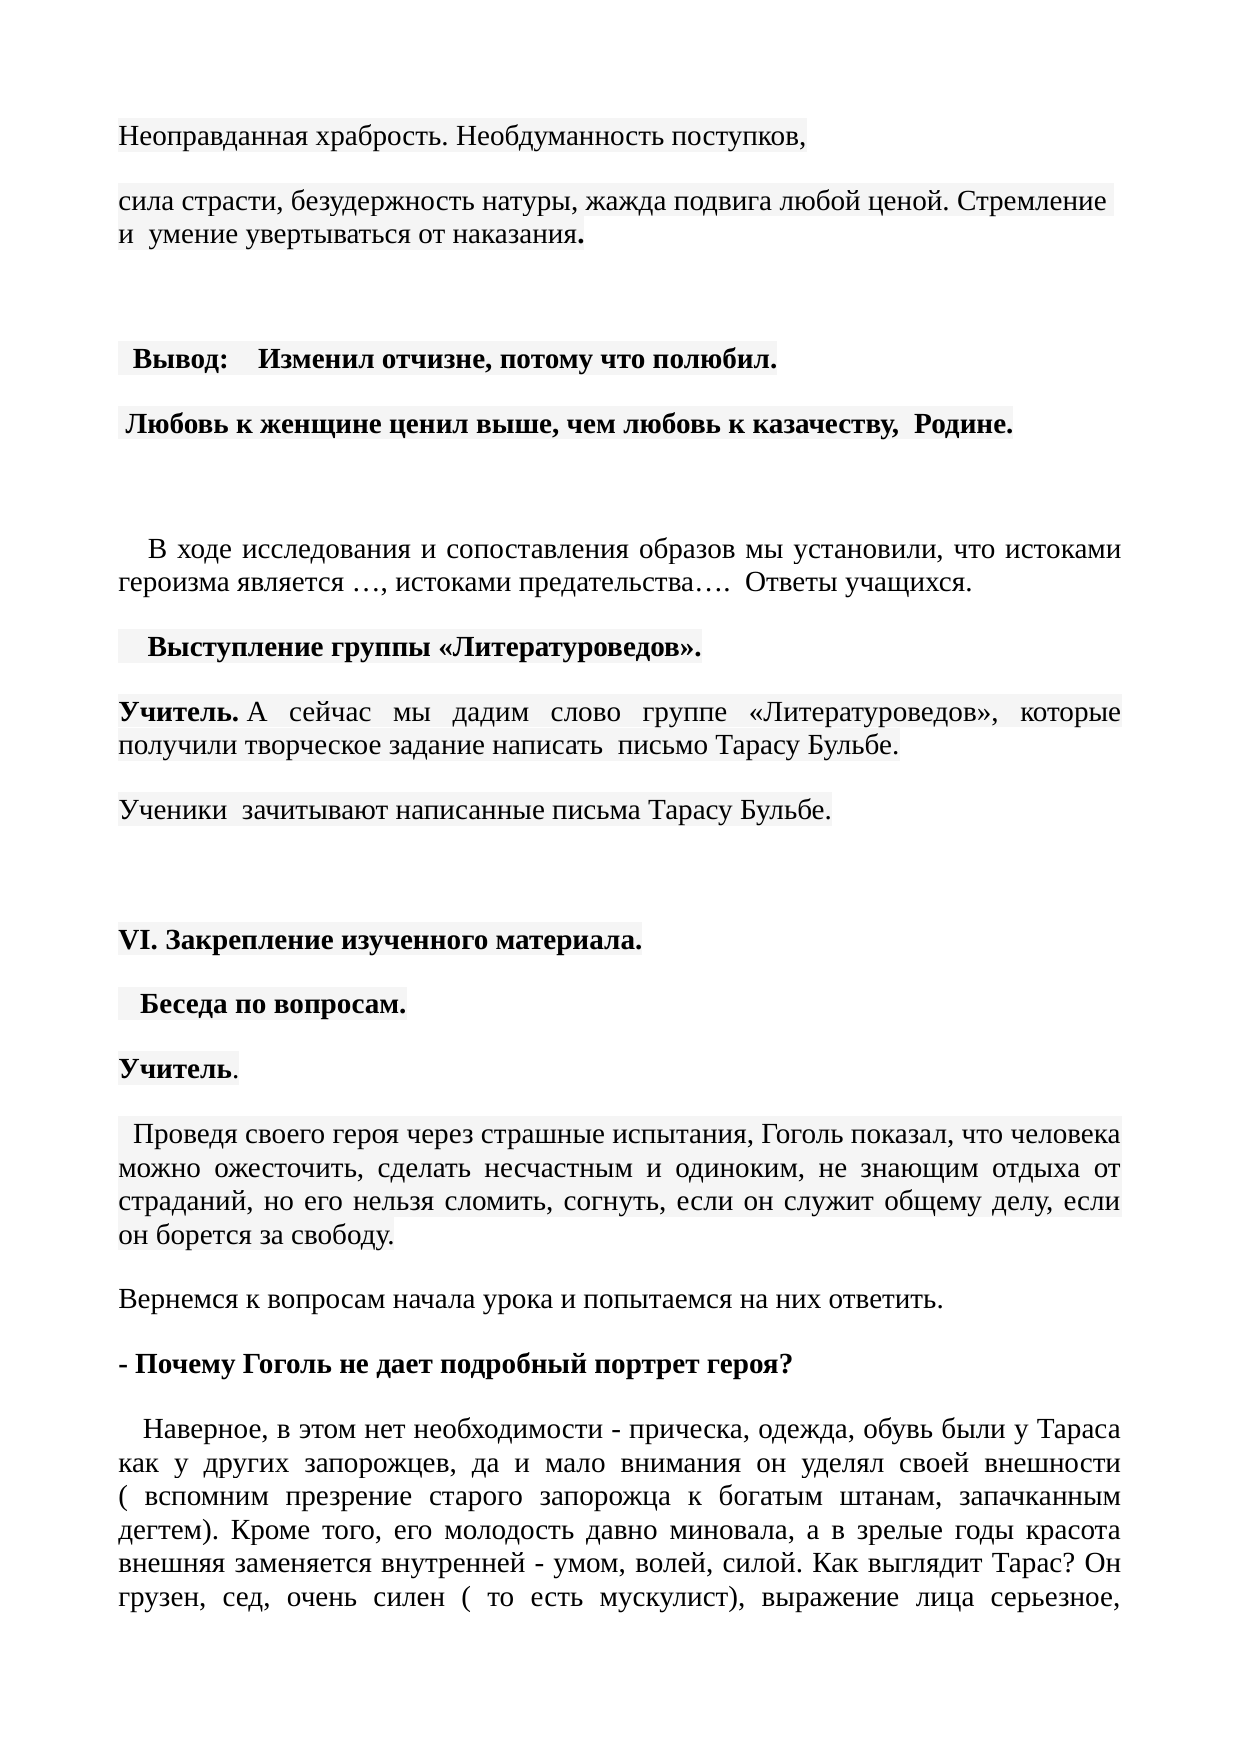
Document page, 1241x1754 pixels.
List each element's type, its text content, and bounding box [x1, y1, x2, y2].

text Любовь к женщине ценил выше, чем любовь к казачеству, Родине. [118, 406, 1122, 439]
text В ходе исследования и сопоставления образов мы установили, что истоками героизма является …, истоками предательства…. Ответы учащихся. [118, 531, 1122, 598]
text Вернемся к вопросам начала урока и попытаемся на них ответить. [118, 1282, 1122, 1315]
text Беседа по вопросам. [118, 987, 1122, 1020]
text Проведя своего героя через страшные испытания, Гоголь показал, что человека можно ожесточить, сделать несчастным и одиноким, не знающим отдыха от страданий, но его нельзя сломить, согнуть, если он служит общему делу, если он борется за свободу. [118, 1116, 1122, 1250]
text VI. Закрепление изученного материала. [118, 922, 1122, 955]
text сила страсти, безудержность натуры, жажда подвига любой ценой. Стремление и умение увертываться от наказания. [118, 183, 1122, 250]
text Наверное, в этом нет необходимости - прическа, одежда, обувь были у Тараса как у других запорожцев, да и мало внимания он уделял своей внешности ( вспомним презрение старого запорожца к богатым штанам, запачканным дегтем). Кроме того, его молодость давно миновала, а в зрелые годы красота внешняя заменяется внутренней - умом, волей, силой. Как выглядит Тарас? Он грузен, сед, очень силен ( то есть мускулист), выражение лица серьезное, [118, 1411, 1122, 1612]
text Ученики зачитывают написанные письма Тарасу Бульбе. [118, 792, 1122, 826]
text Учитель. [118, 1051, 1122, 1085]
text Выступление группы «Литературоведов». [118, 629, 1122, 663]
text Неоправданная храбрость. Необдуманность поступков, [118, 118, 1122, 152]
text Вывод: Изменил отчизне, потому что полюбил. [118, 341, 1122, 375]
text - Почему Гоголь не дает подробный портрет героя? [118, 1346, 1122, 1380]
text Учитель. А сейчас мы дадим слово группе «Литературоведов», которые получили творческое задание написать письмо Тарасу Бульбе. [118, 694, 1122, 761]
